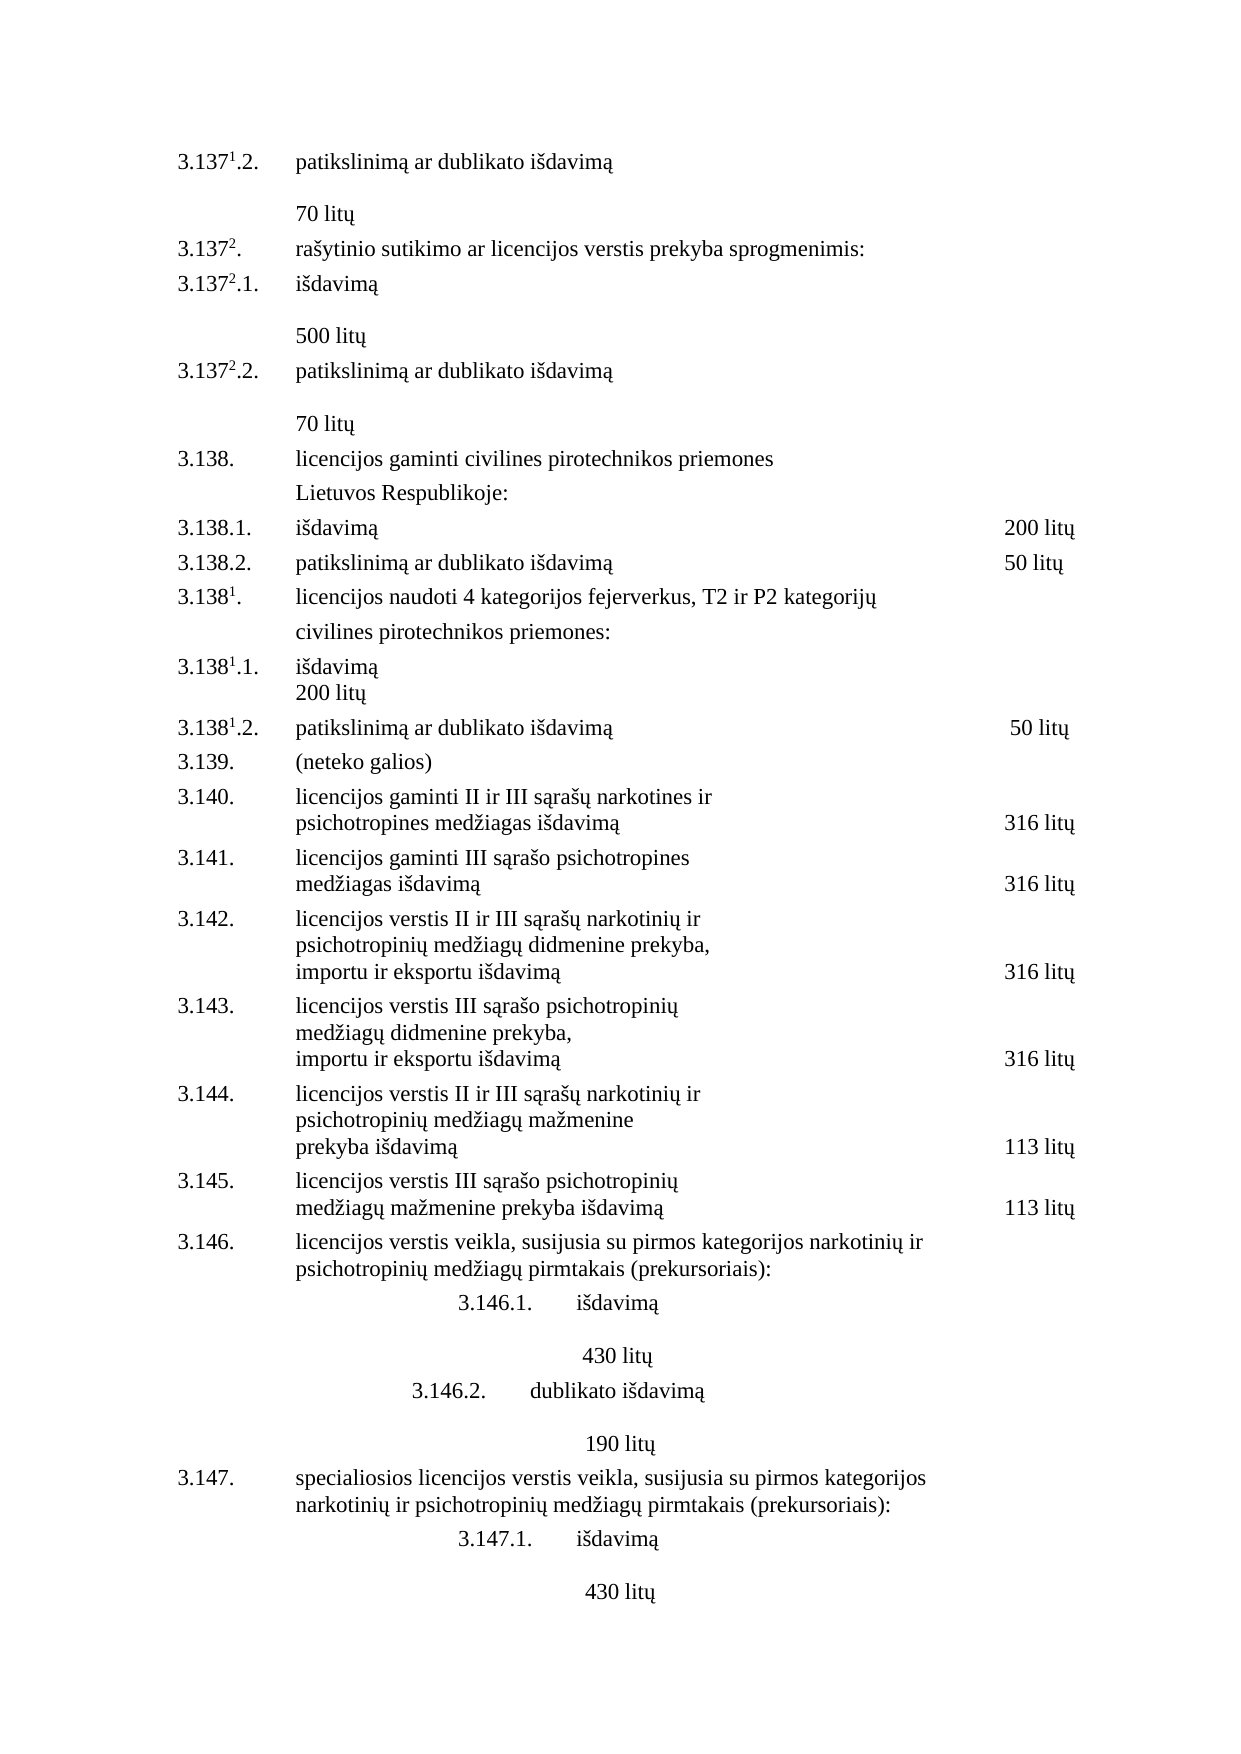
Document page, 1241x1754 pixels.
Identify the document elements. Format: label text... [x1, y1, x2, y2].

text 3.146.1. išdavimą 430 litų [177, 1289, 945, 1368]
text 3.138.1. išdavimą 200 litų [177, 514, 1137, 540]
text 3.143. licencijos verstis III sąrašo psichotropinių medžiagų didmenine prekyba, importu ir eksportu išdavimą 316 litų [177, 993, 1122, 1072]
text 3.138. licencijos gaminti civilines pirotechnikos priemones [177, 444, 974, 471]
text 3.147.1. išdavimą 430 litų [177, 1525, 945, 1604]
text 3.145. licencijos verstis III sąrašo psichotropinių medžiagų mažmenine prekyba išdavimą 113 litų [177, 1167, 1122, 1220]
text 3.140. licencijos gaminti II ir III sąrašų narkotines ir psichotropines medžiagas išdavimą 316 litų [177, 783, 1122, 836]
text 3.1372.1. išdavimą 500 litų [177, 270, 930, 349]
text 3.146.2. dublikato išdavimą 190 litų [177, 1377, 945, 1456]
text 3.138.2. patikslinimą ar dublikato išdavimą 50 litų [177, 549, 1122, 575]
text Lietuvos Respublikoje: [177, 479, 974, 506]
text 3.142. licencijos verstis II ir III sąrašų narkotinių ir psichotropinių medžiagų didmenine prekyba, importu ir eksportu išdavimą 316 litų [177, 905, 1122, 984]
text civilines pirotechnikos priemones: [177, 618, 915, 644]
text 3.147. specialiosios licencijos verstis veikla, susijusia su pirmos kategorijos narkotinių ir psichotropinių medžiagų pirmtakais (prekursoriais): [177, 1464, 945, 1517]
text 3.141. licencijos gaminti III sąrašo psichotropines medžiagas išdavimą 316 litų [177, 844, 1122, 897]
text 3.144. licencijos verstis II ir III sąrašų narkotinių ir psichotropinių medžiagų mažmenine prekyba išdavimą 113 litų [177, 1080, 1122, 1159]
text 3.1381. licencijos naudoti 4 kategorijos fejerverkus, T2 ir P2 kategorijų [177, 583, 915, 610]
text 3.1371.2. patikslinimą ar dublikato išdavimą 70 litų [177, 148, 930, 227]
text 3.139. (neteko galios) [177, 748, 1122, 775]
text 3.1372. rašytinio sutikimo ar licencijos verstis prekyba sprogmenimis: [177, 235, 930, 261]
text 3.1372.2. patikslinimą ar dublikato išdavimą 70 litų [177, 357, 930, 436]
text 3.146. licencijos verstis veikla, susijusia su pirmos kategorijos narkotinių ir psichotropinių medžiagų pirmtakais (prekursoriais): [177, 1228, 945, 1281]
text 3.1381.1. išdavimą 200 litų [177, 653, 915, 705]
text 3.1381.2. patikslinimą ar dublikato išdavimą 50 litų [177, 714, 1122, 740]
